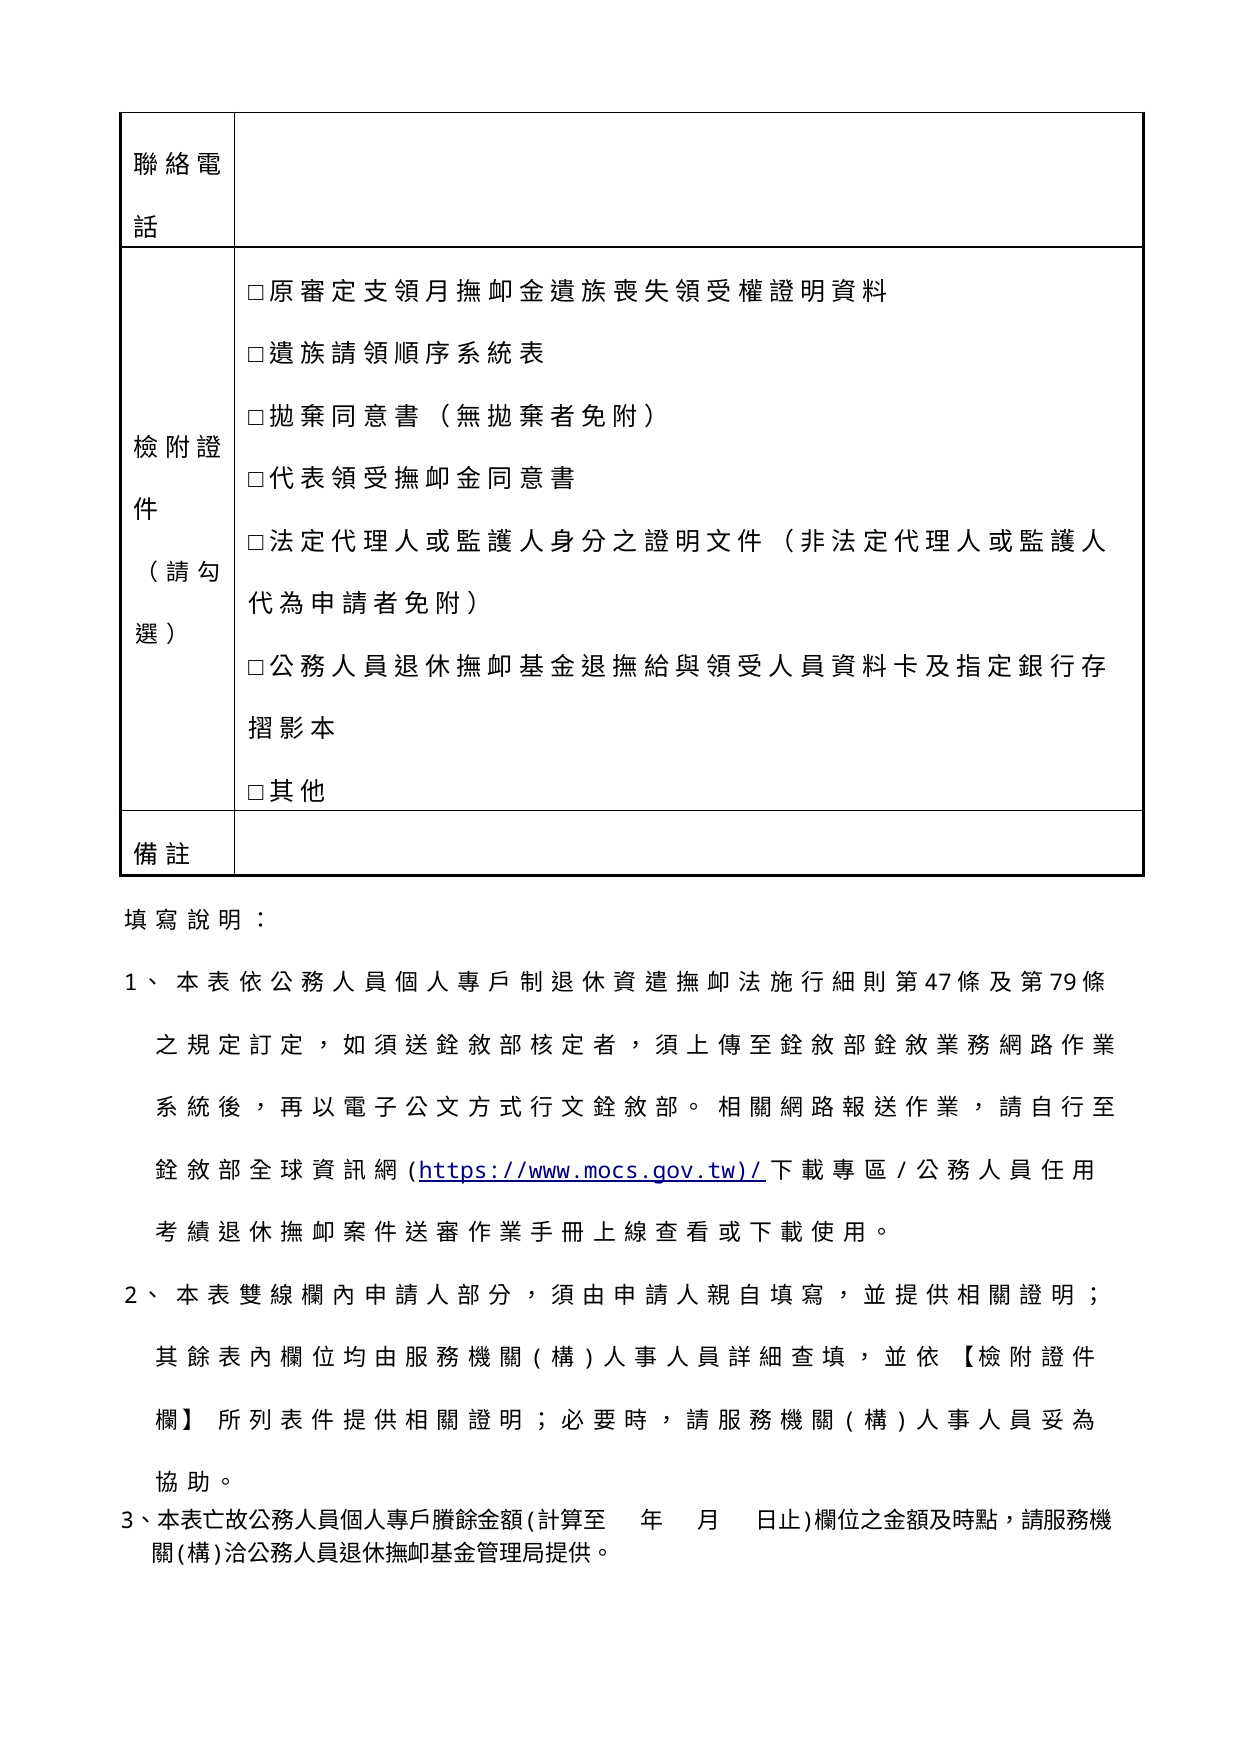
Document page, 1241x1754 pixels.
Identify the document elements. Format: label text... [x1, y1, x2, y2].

text 填寫說明： [120, 877, 1120, 939]
table_cell 備註 [122, 811, 234, 874]
text 3、本表亡故公務人員個人專戶賸餘金額(計算至 年 月 日止)欄位之金額及時點，請服務機關(構)洽公務人員退休撫卹基金管理局提供。 [120, 1502, 1120, 1568]
table_cell [235, 113, 1142, 246]
text 2、本表雙線欄內申請人部分，須由申請人親自填寫，並提供相關證明；其餘表內欄位均由服務機關(構)人事人員詳細查填，並依【檢附證件欄】所列表件提供相關證明；必要時，請服務機關(構)人事人員妥為協助。 [120, 1252, 1120, 1502]
text 1、本表依公務人員個人專戶制退休資遣撫卹法施行細則第47條及第79條之規定訂定，如須送銓敘部核定者，須上傳至銓敘部銓敘業務網路作業系統後，再以電子公文方式行文銓敘部。相關網路報送作業，請自行至銓敘部全球資訊網(https://www.mocs.gov.tw)/下載專區/公務人員任用考績退休撫卹案件送審作業手冊上線查看或下載使用。 [120, 939, 1120, 1252]
table_cell 聯絡電話 [122, 113, 234, 246]
table_cell [235, 811, 1142, 874]
table_cell □原審定支領月撫卹金遺族喪失領受權證明資料 □遺族請領順序系統表 □拋棄同意書（無拋棄者免附） □代表領受撫卹金同意書 □法定代理人或監護人身分之證明文件（非法定代理人或監護人代為申請者免附） □公務人員退休撫卹基金退撫給與領受人員資料卡及指定銀行存摺影本 □其他 [235, 248, 1142, 810]
table_cell 檢附證件 （請勾選） [122, 248, 234, 810]
